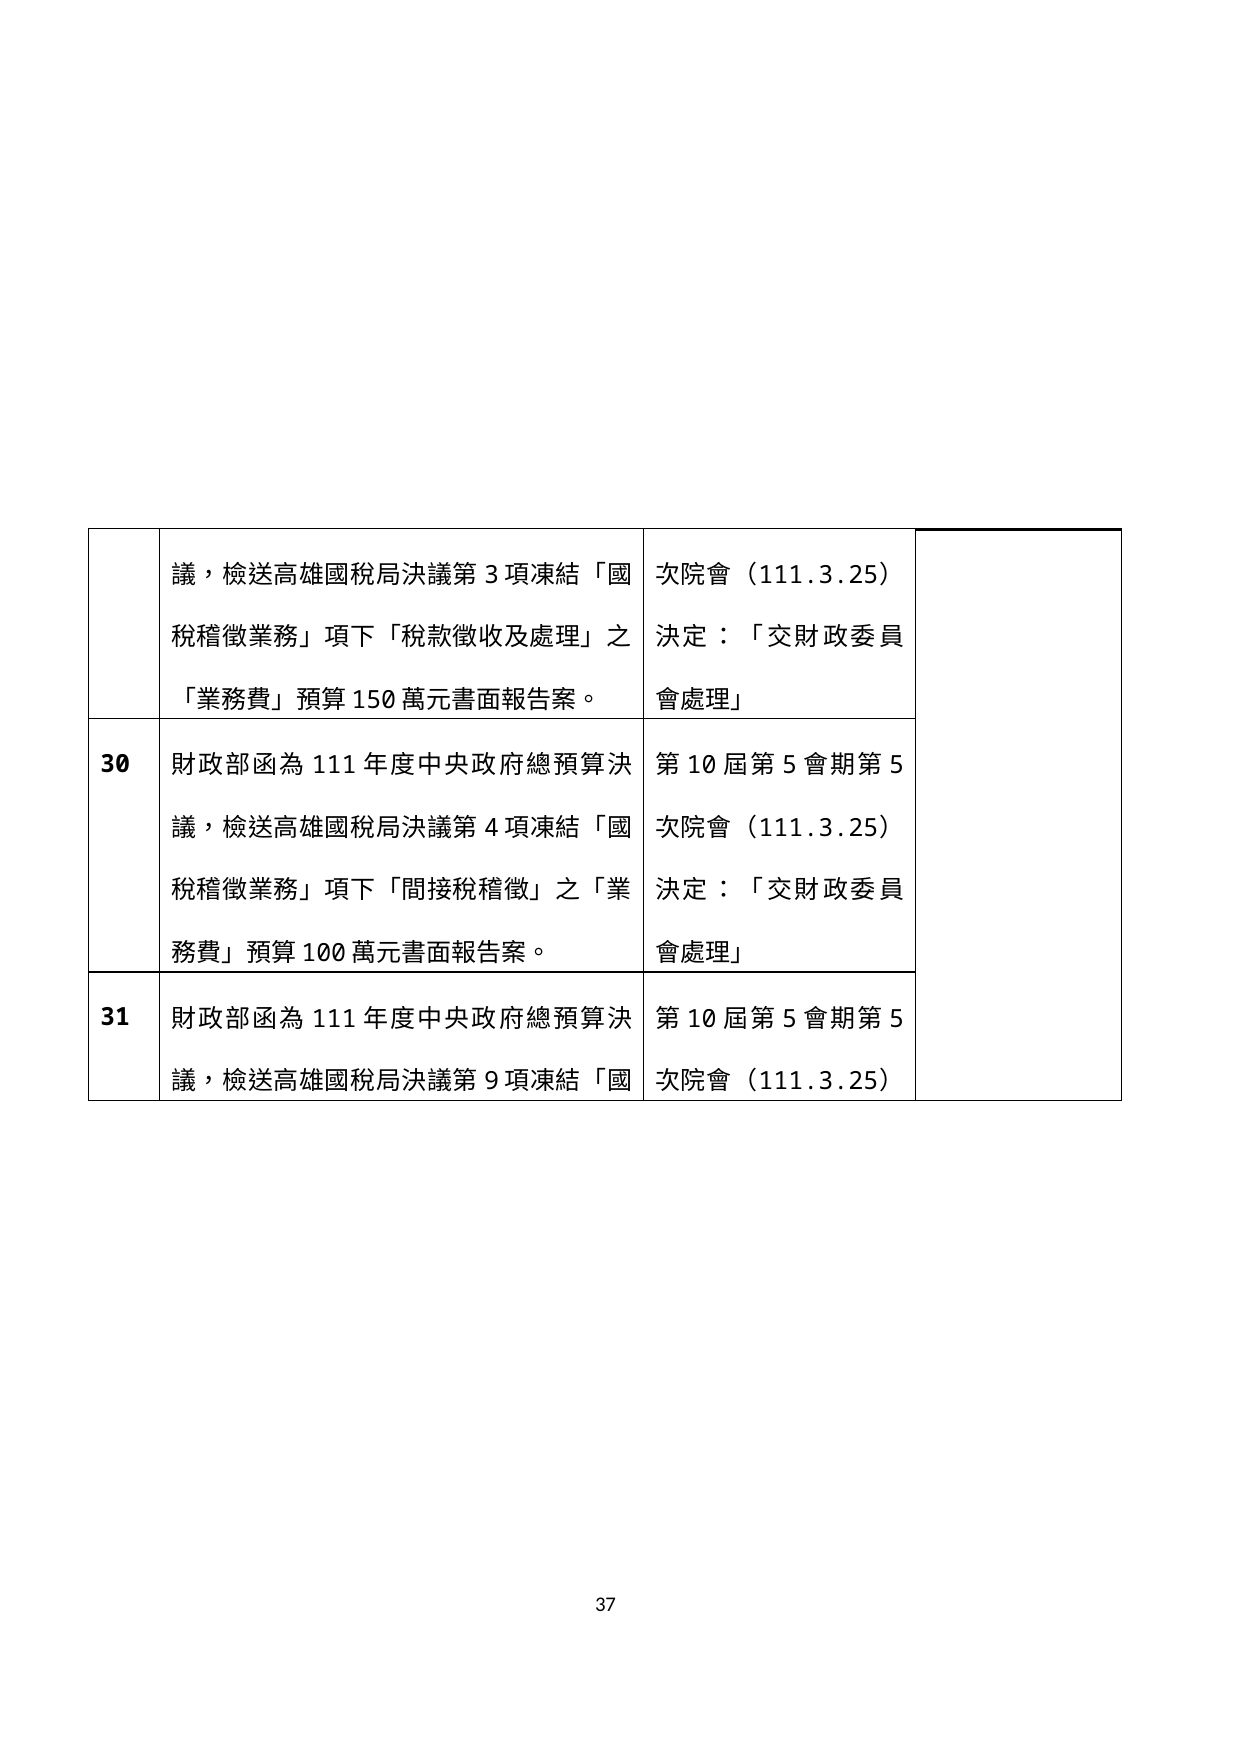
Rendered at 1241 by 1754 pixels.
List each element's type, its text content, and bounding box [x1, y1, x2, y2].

table_cell [89, 529, 159, 718]
table_cell 次院會（111.3.25）決定：「交財政委員會處理」 [644, 529, 915, 718]
table_cell [916, 531, 1121, 1099]
table_cell 第10屆第5會期第5次院會（111.3.25）決定：「交財政委員會處理」 [644, 719, 915, 971]
table_cell 議，檢送高雄國稅局決議第3項凍結「國稅稽徵業務」項下「稅款徵收及處理」之「業務費」預算150萬元書面報告案。 [160, 529, 643, 718]
table_cell [89, 973, 159, 1099]
table_cell 財政部函為111年度中央政府總預算決議，檢送高雄國稅局決議第9項凍結「國 [160, 973, 643, 1099]
table_cell 第10屆第5會期第5次院會（111.3.25） [644, 973, 915, 1099]
table_cell 財政部函為111年度中央政府總預算決議，檢送高雄國稅局決議第4項凍結「國稅稽徵業務」項下「間接稅稽徵」之「業務費」預算100萬元書面報告案。 [160, 719, 643, 971]
table_cell [89, 719, 159, 971]
